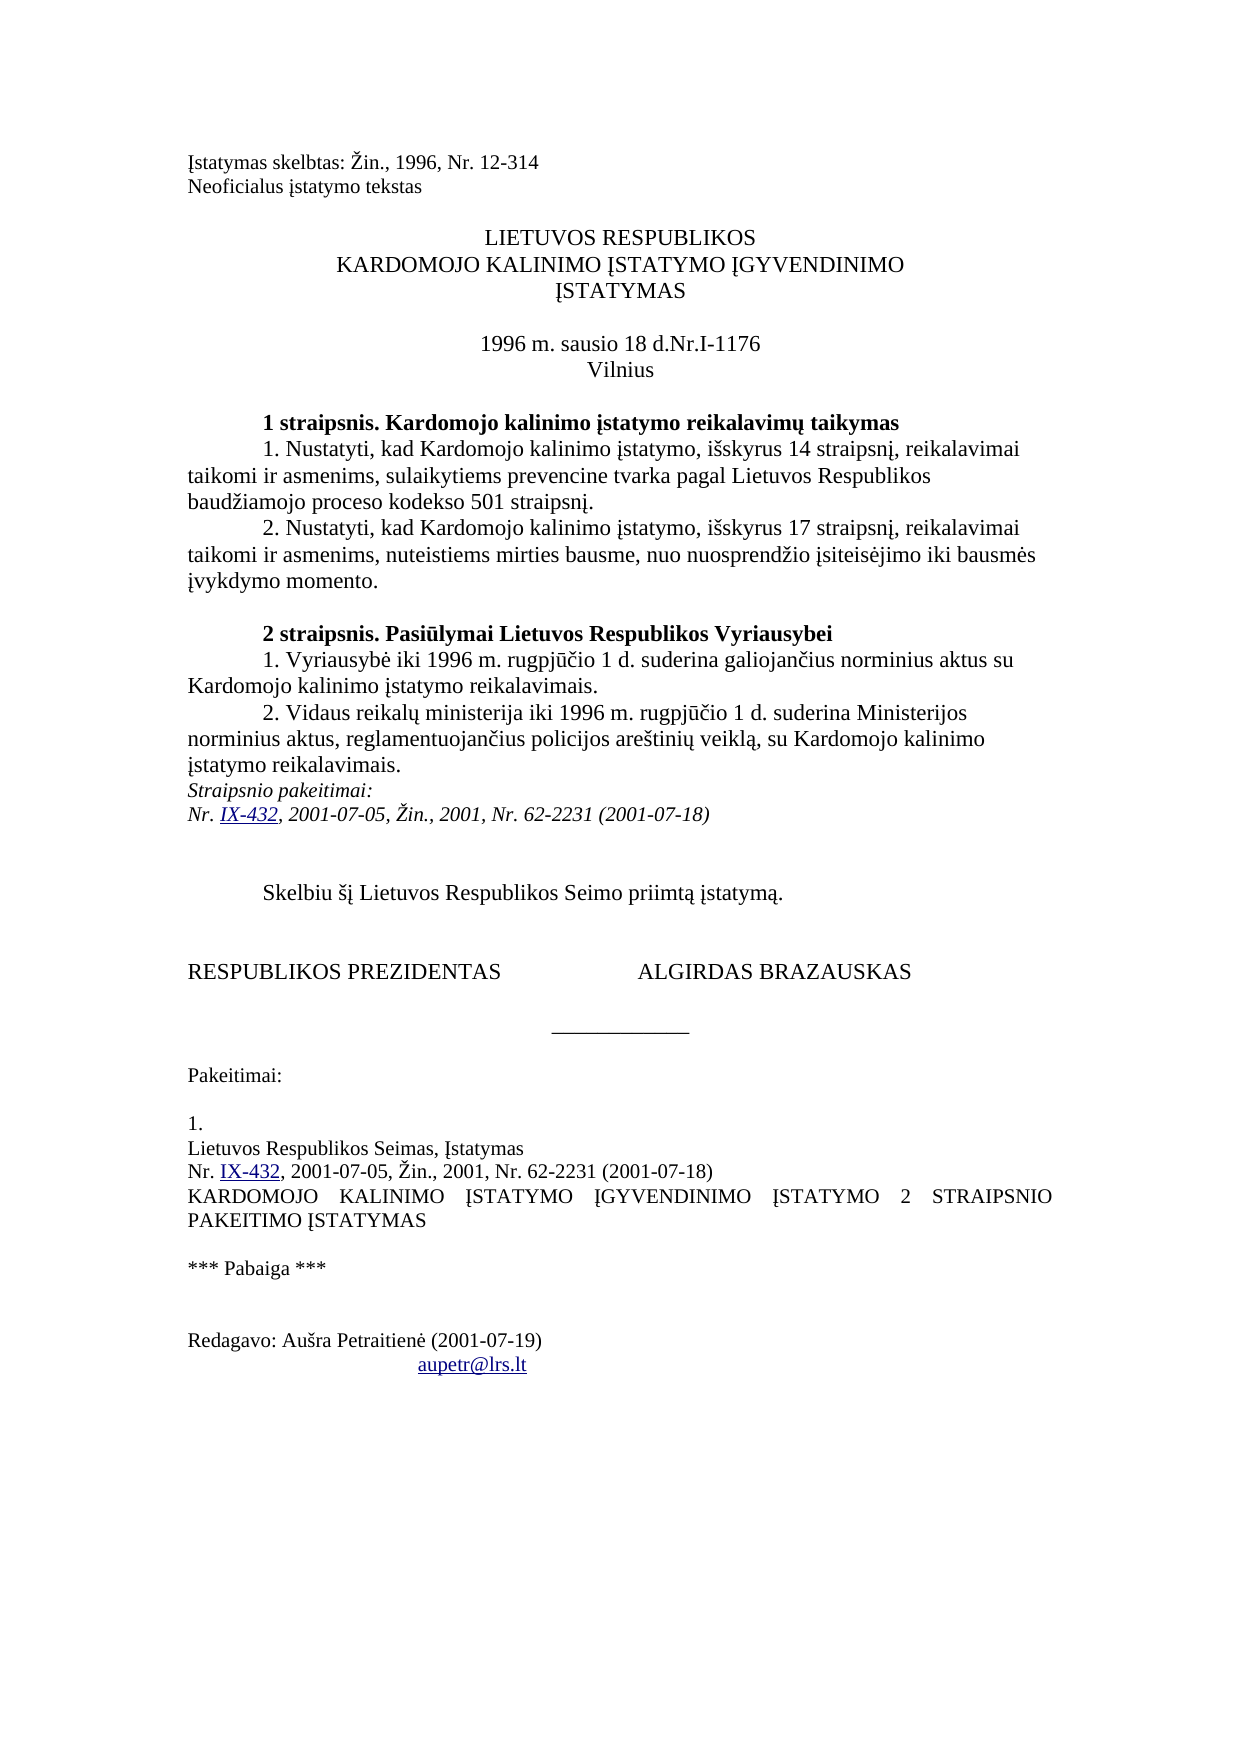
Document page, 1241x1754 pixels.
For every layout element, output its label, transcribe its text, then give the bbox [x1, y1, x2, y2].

text Vilnius [187, 356, 1053, 383]
text Straipsnio pakeitimai: [187, 778, 1053, 802]
text Nr. IX-432, 2001-07-05, Žin., 2001, Nr. 62-2231 (2001-07-18) [187, 802, 1053, 826]
text 2. Nustatyti, kad Kardomojo kalinimo įstatymo, išskyrus 17 straipsnį, reikalavimai taikomi ir asmenims, nuteistiems mirties bausme, nuo nuosprendžio įsiteisėjimo iki bausmės įvykdymo momento. [187, 514, 1053, 593]
text aupetr@lrs.lt [187, 1352, 1053, 1376]
text KARDOMOJO KALINIMO ĮSTATYMO ĮGYVENDINIMO ĮSTATYMO 2 STRAIPSNIO PAKEITIMO ĮSTATYMAS [187, 1183, 1053, 1232]
text Lietuvos Respublikos Seimas, Įstatymas [187, 1135, 1053, 1159]
text Nr. IX-432, 2001-07-05, Žin., 2001, Nr. 62-2231 (2001-07-18) [187, 1159, 1053, 1183]
text RESPUBLIKOS PREZIDENTAS ALGIRDAS BRAZAUSKAS [187, 958, 1053, 984]
text Įstatymas skelbtas: Žin., 1996, Nr. 12-314 [187, 150, 1053, 174]
text ____________ [187, 1011, 1053, 1037]
text Pakeitimai: [187, 1063, 1053, 1087]
text 1996 m. sausio 18 d.Nr.I-1176 [187, 330, 1053, 356]
text 1. Nustatyti, kad Kardomojo kalinimo įstatymo, išskyrus 14 straipsnį, reikalavimai taikomi ir asmenims, sulaikytiems prevencine tvarka pagal Lietuvos Respublikos baudžiamojo proceso kodekso 501 straipsnį. [187, 435, 1053, 514]
text LIETUVOS RESPUBLIKOS [187, 224, 1053, 251]
text Neoficialus įstatymo tekstas [187, 174, 1053, 198]
text 1. [187, 1111, 1053, 1135]
text 2. Vidaus reikalų ministerija iki 1996 m. rugpjūčio 1 d. suderina Ministerijos norminius aktus, reglamentuojančius policijos areštinių veiklą, su Kardomojo kalinimo įstatymo reikalavimais. [187, 699, 1053, 778]
text 2 straipsnis. Pasiūlymai Lietuvos Respublikos Vyriausybei [187, 620, 1053, 646]
text KARDOMOJO KALINIMO ĮSTATYMO ĮGYVENDINIMO [187, 251, 1053, 277]
text ĮSTATYMAS [187, 277, 1053, 303]
text *** Pabaiga *** [187, 1256, 1053, 1280]
text Skelbiu šį Lietuvos Respublikos Seimo priimtą įstatymą. [187, 879, 1053, 905]
text Redagavo: Aušra Petraitienė (2001-07-19) [187, 1328, 1053, 1352]
text 1. Vyriausybė iki 1996 m. rugpjūčio 1 d. suderina galiojančius norminius aktus su Kardomojo kalinimo įstatymo reikalavimais. [187, 646, 1053, 699]
text 1 straipsnis. Kardomojo kalinimo įstatymo reikalavimų taikymas [187, 409, 1053, 435]
